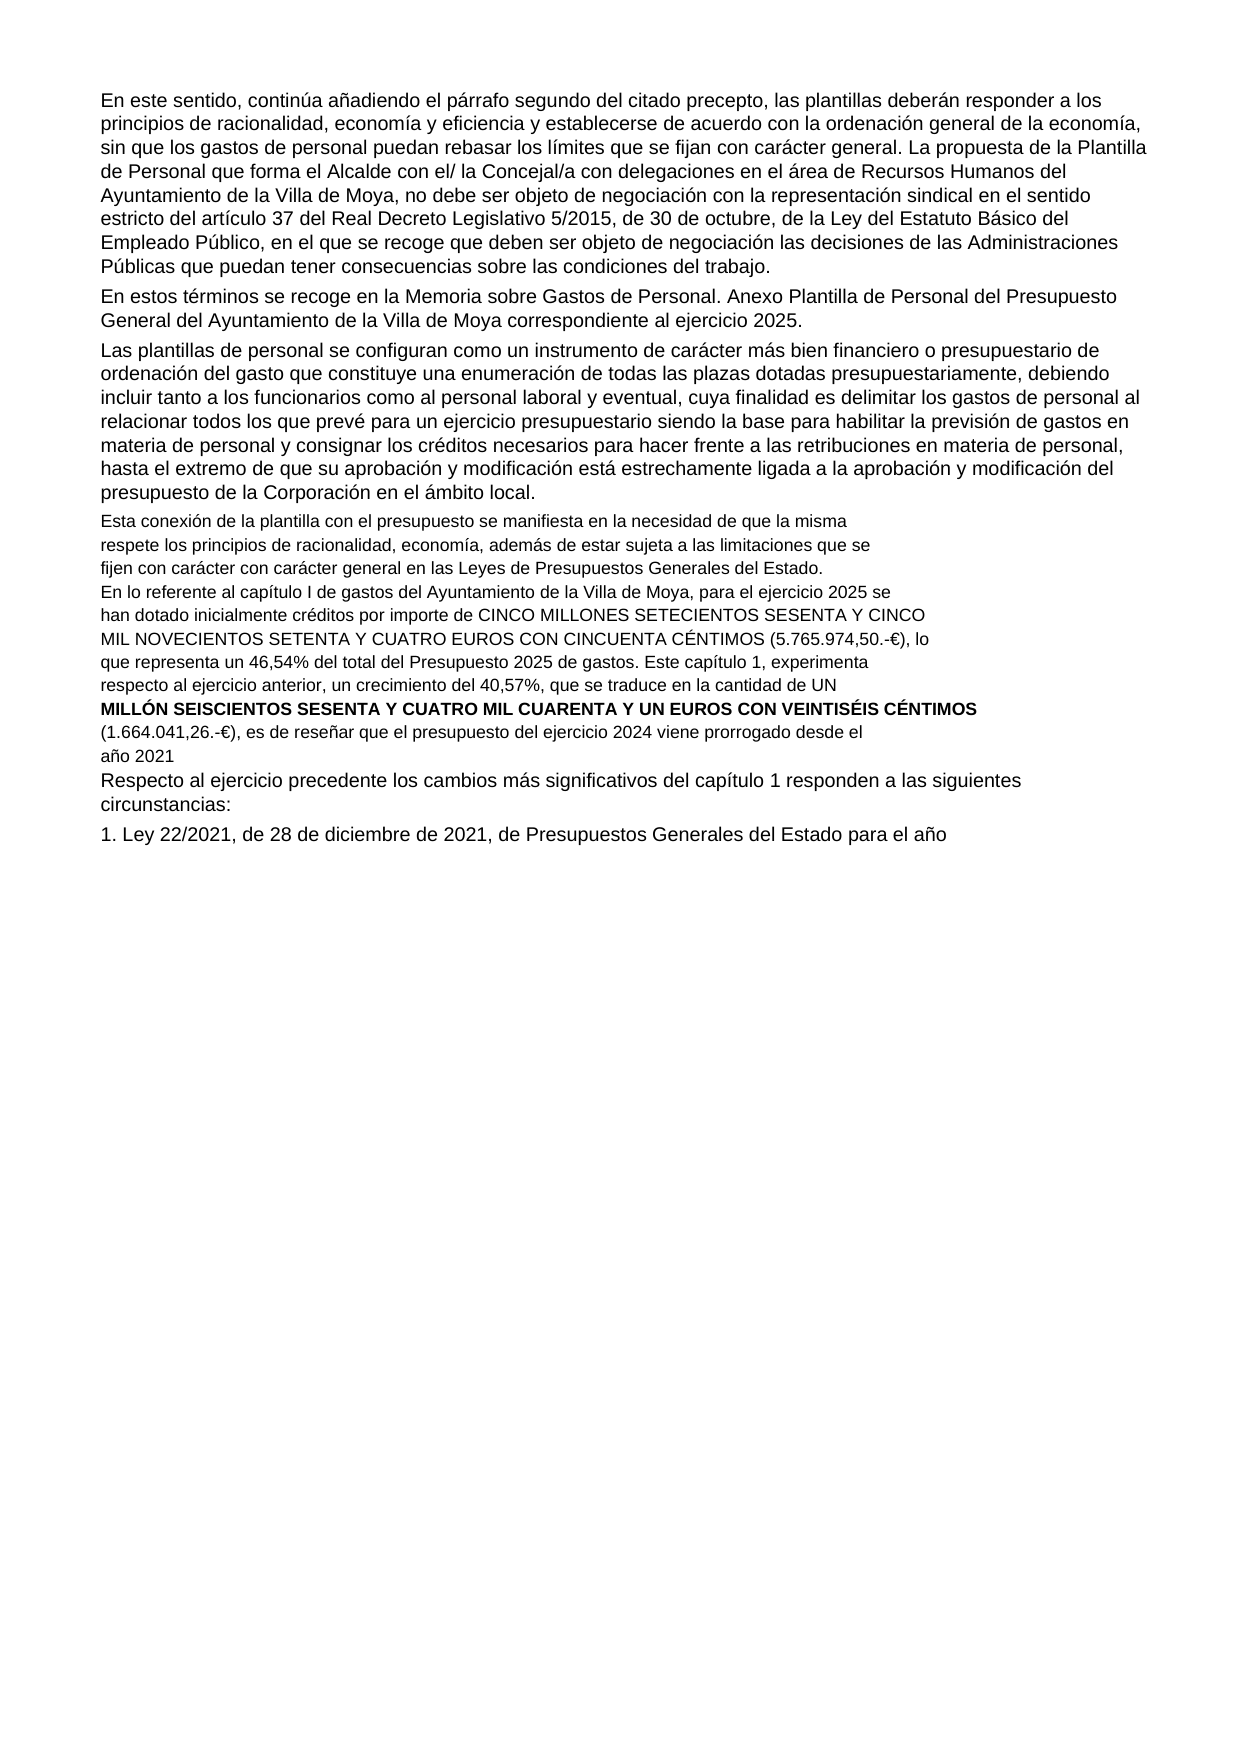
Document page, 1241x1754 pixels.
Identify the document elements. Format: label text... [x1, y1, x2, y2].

text respecto al ejercicio anterior, un crecimiento del 40,57%, que se traduce en la cantidad de UN [100, 675, 1157, 696]
text (1.664.041,26.-€), es de reseñar que el presupuesto del ejercicio 2024 viene prorrogado desde el [100, 722, 1157, 742]
text fijen con carácter con carácter general en las Leyes de Presupuestos Generales del Estado. [100, 558, 1157, 578]
text Las plantillas de personal se configuran como un instrumento de carácter más bien financiero o presupuestario de ordenación del gasto que constituye una enumeración de todas las plazas dotadas presupuestariamente, debiendo incluir tanto a los funcionarios como al personal laboral y eventual, cuya finalidad es delimitar los gastos de personal al relacionar todos los que prevé para un ejercicio presupuestario siendo la base para habilitar la previsión de gastos en materia de personal y consignar los créditos necesarios para hacer frente a las retribuciones en materia de personal, hasta el extremo de que su aprobación y modificación está estrechamente ligada a la aprobación y modificación del presupuesto de la Corporación en el ámbito local. [100, 338, 1157, 504]
text que representa un 46,54% del total del Presupuesto 2025 de gastos. Este capítulo 1, experimenta [100, 652, 1157, 672]
text han dotado inicialmente créditos por importe de CINCO MILLONES SETECIENTOS SESENTA Y CINCO [100, 605, 1157, 625]
text respete los principios de racionalidad, economía, además de estar sujeta a las limitaciones que se [100, 534, 1157, 555]
text año 2021 [100, 745, 1157, 766]
text MILLÓN SEISCIENTOS SESENTA Y CUATRO MIL CUARENTA Y UN EUROS CON VEINTISÉIS CÉNTIMOS [100, 698, 1157, 719]
text 1. Ley 22/2021, de 28 de diciembre de 2021, de Presupuestos Generales del Estado para el año [100, 823, 1157, 845]
text En lo referente al capítulo I de gastos del Ayuntamiento de la Villa de Moya, para el ejercicio 2025 se [100, 581, 1157, 602]
text En este sentido, continúa añadiendo el párrafo segundo del citado precepto, las plantillas deberán responder a los principios de racionalidad, economía y eficiencia y establecerse de acuerdo con la ordenación general de la economía, sin que los gastos de personal puedan rebasar los límites que se fijan con carácter general. La propuesta de la Plantilla de Personal que forma el Alcalde con el/ la Concejal/a con delegaciones en el área de Recursos Humanos del Ayuntamiento de la Villa de Moya, no debe ser objeto de negociación con la representación sindical en el sentido estricto del artículo 37 del Real Decreto Legislativo 5/2015, de 30 de octubre, de la Ley del Estatuto Básico del Empleado Público, en el que se recoge que deben ser objeto de negociación las decisiones de las Administraciones Públicas que puedan tener consecuencias sobre las condiciones del trabajo. [100, 88, 1157, 277]
text Esta conexión de la plantilla con el presupuesto se manifiesta en la necesidad de que la misma [100, 511, 1157, 531]
text MIL NOVECIENTOS SETENTA Y CUATRO EUROS CON CINCUENTA CÉNTIMOS (5.765.974,50.-€), lo [100, 628, 1157, 649]
text Respecto al ejercicio precedente los cambios más significativos del capítulo 1 responden a las siguientes circunstancias: [100, 769, 1157, 815]
text En estos términos se recoge en la Memoria sobre Gastos de Personal. Anexo Plantilla de Personal del Presupuesto General del Ayuntamiento de la Villa de Moya correspondiente al ejercicio 2025. [100, 285, 1157, 331]
